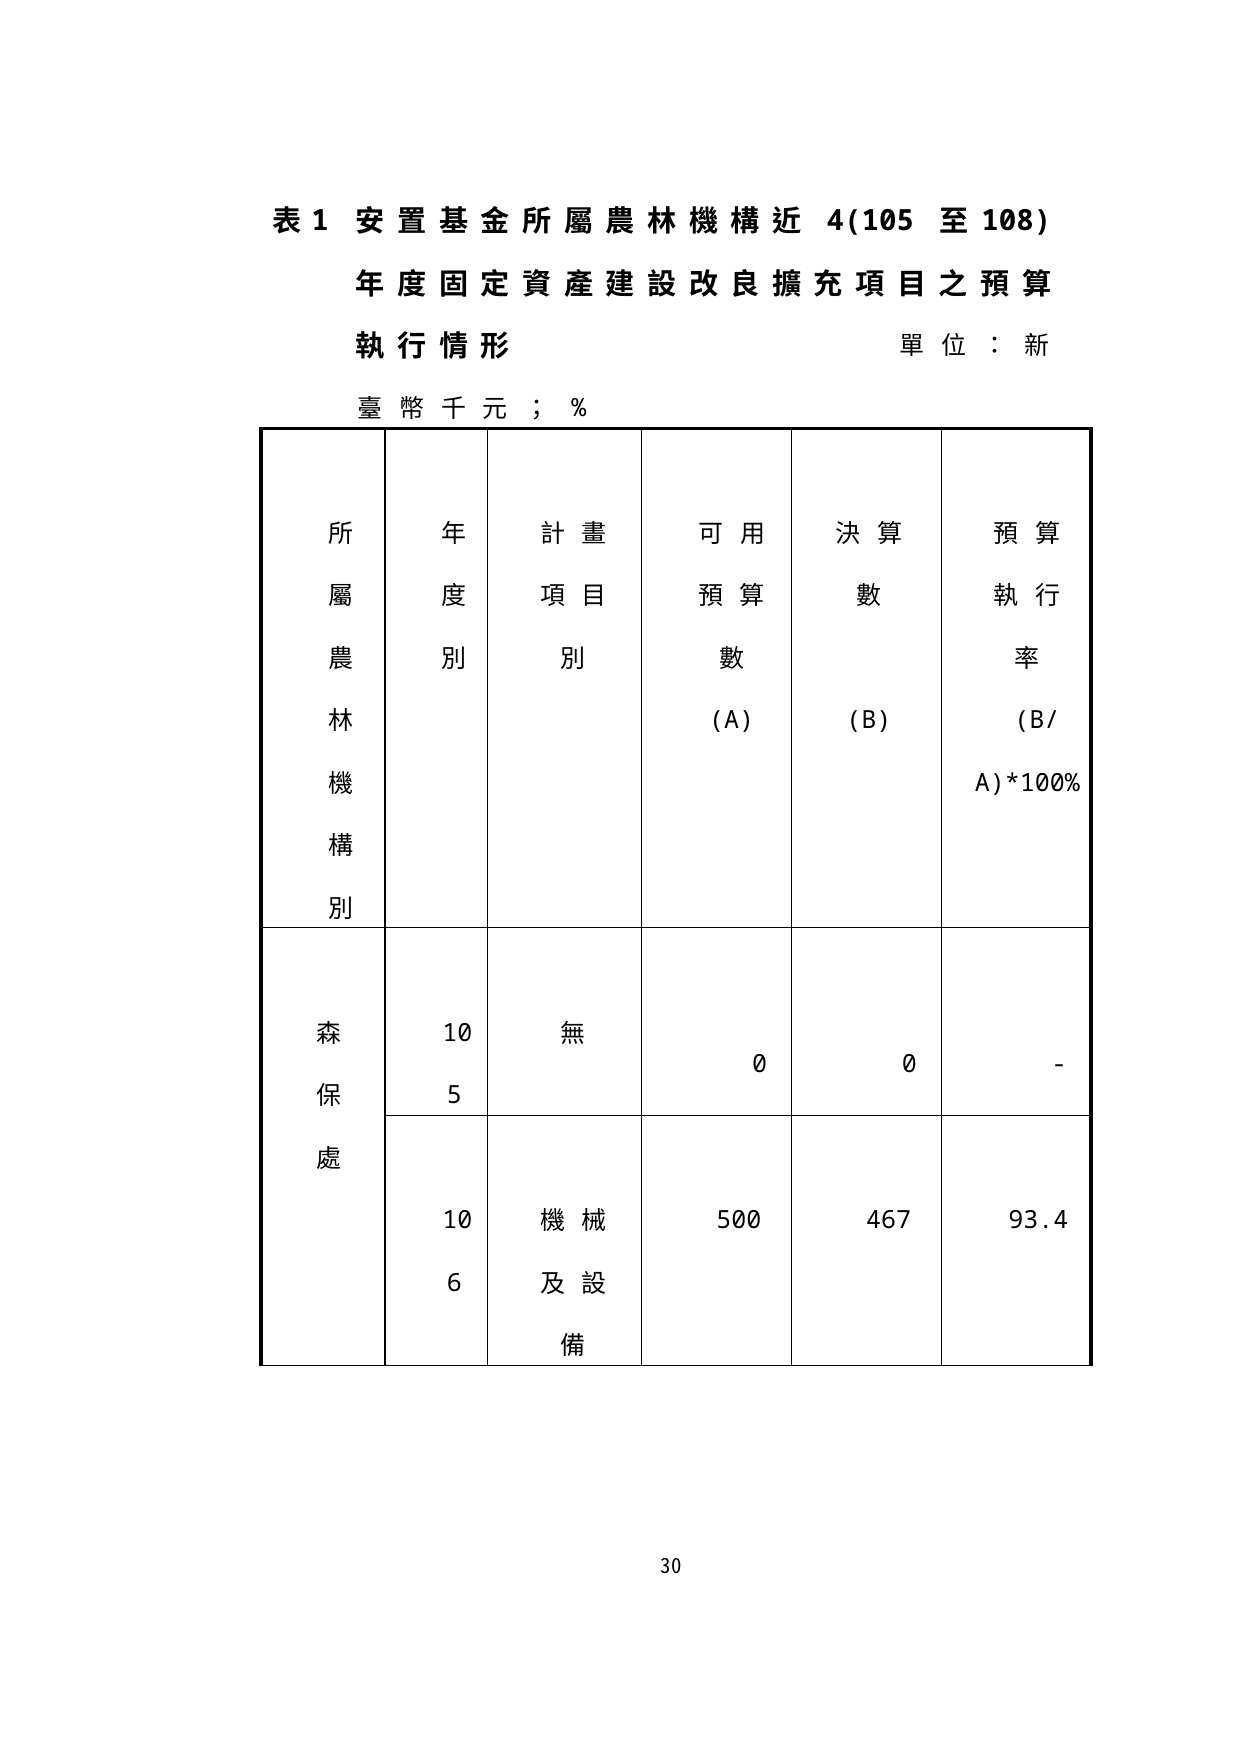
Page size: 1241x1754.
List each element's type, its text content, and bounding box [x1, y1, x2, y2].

table_cell 森保處 [263, 928, 384, 1365]
table_cell 93.4 [942, 1116, 1089, 1365]
table_cell 500 [642, 1116, 791, 1365]
table_cell 0 [642, 928, 791, 1115]
table_cell 467 [792, 1116, 941, 1365]
text 表1 安置基金所屬農林機構近4(105至108)年度固定資產建設改良擴充項目之預算執行情形 單位：新臺幣千元；% [251, 177, 1058, 427]
table_header 預算 執行率 (B/A)*100% [942, 430, 1089, 927]
table_cell 105 [386, 928, 487, 1115]
table_cell 0 [792, 928, 941, 1115]
table_cell 106 [386, 1116, 487, 1365]
table_header 計畫 項目別 [488, 430, 641, 927]
table_cell - [942, 928, 1089, 1115]
table_header 年度別 [386, 430, 487, 927]
table_header 決算數 (B) [792, 430, 941, 927]
table_header 所屬農林 機構別 [263, 430, 384, 927]
table_header 可用 預算數 (A) [642, 430, 791, 927]
table_cell 機械及設備 [488, 1116, 641, 1365]
table_cell 無 [488, 928, 641, 1115]
